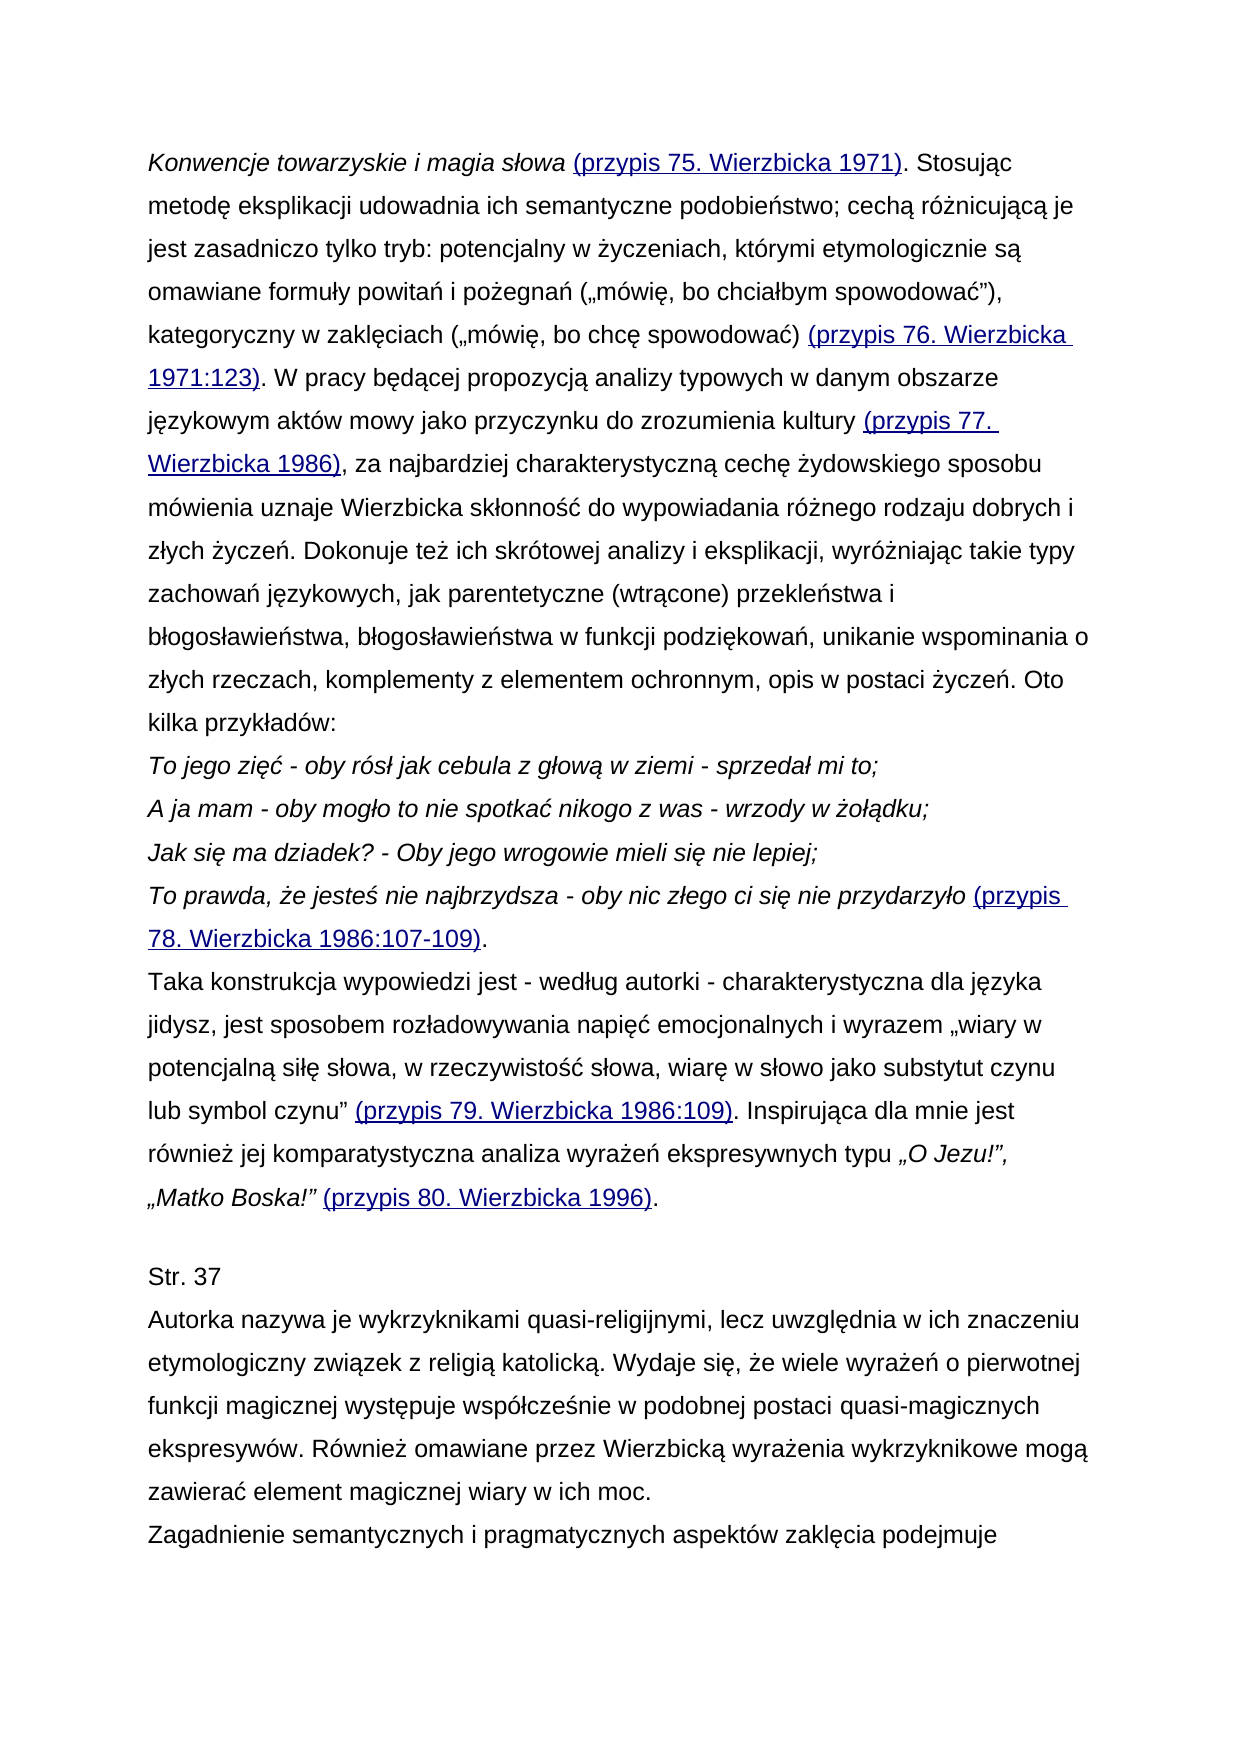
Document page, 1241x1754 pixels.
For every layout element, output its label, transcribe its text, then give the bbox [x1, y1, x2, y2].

text Str. 37 [148, 1262, 1093, 1291]
text Zagadnienie semantycznych i pragmatycznych aspektów zaklęcia podejmuje [148, 1521, 1093, 1549]
text Autorka nazywa je wykrzyknikami quasi-religijnymi, lecz uwzględnia w ich znaczeniu etymologiczny związek z religią katolicką. Wydaje się, że wiele wyrażeń o pierwotnej funkcji magicznej występuje współcześnie w podobnej postaci quasi-magicznych ekspresywów. Również omawiane przez Wierzbicką wyrażenia wykrzyknikowe mogą zawierać element magicznej wiary w ich moc. [148, 1305, 1093, 1506]
text Taka konstrukcja wypowiedzi jest - według autorki - charakterystyczna dla języka jidysz, jest sposobem rozładowywania napięć emocjonalnych i wyrazem „wiary w potencjalną siłę słowa, w rzeczywistość słowa, wiarę w słowo jako substytut czynu lub symbol czynu” (przypis 79. Wierzbicka 1986:109). Inspirująca dla mnie jest również jej komparatystyczna analiza wyrażeń ekspresywnych typu „O Jezu!”, „Matko Boska!” (przypis 80. Wierzbicka 1996). [148, 967, 1093, 1211]
text A ja mam - oby mogło to nie spotkać nikogo z was - wrzody w żołądku; [148, 794, 1093, 823]
text Konwencje towarzyskie i magia słowa (przypis 75. Wierzbicka 1971). Stosując metodę eksplikacji udowadnia ich semantyczne podobieństwo; cechą różnicującą je jest zasadniczo tylko tryb: potencjalny w życzeniach, którymi etymologicznie są omawiane formuły powitań i pożegnań („mówię, bo chciałbym spowodować”), kategoryczny w zaklęciach („mówię, bo chcę spowodować) (przypis 76. Wierzbicka 1971:123). W pracy będącej propozycją analizy typowych w danym obszarze językowym aktów mowy jako przyczynku do zrozumienia kultury (przypis 77. Wierzbicka 1986), za najbardziej charakterystyczną cechę żydowskiego sposobu mówienia uznaje Wierzbicka skłonność do wypowiadania różnego rodzaju dobrych i złych życzeń. Dokonuje też ich skrótowej analizy i eksplikacji, wyróżniając takie typy zachowań językowych, jak parentetyczne (wtrącone) przekleństwa i błogosławieństwa, błogosławieństwa w funkcji podziękowań, unikanie wspominania o złych rzeczach, komplementy z elementem ochronnym, opis w postaci życzeń. Oto kilka przykładów: [148, 148, 1093, 737]
text Jak się ma dziadek? - Oby jego wrogowie mieli się nie lepiej; [148, 838, 1093, 866]
text To prawda, że jesteś nie najbrzydsza - oby nic złego ci się nie przydarzyło (przypis 78. Wierzbicka 1986:107-109). [148, 881, 1093, 953]
text To jego zięć - oby rósł jak cebula z głową w ziemi - sprzedał mi to; [148, 751, 1093, 780]
